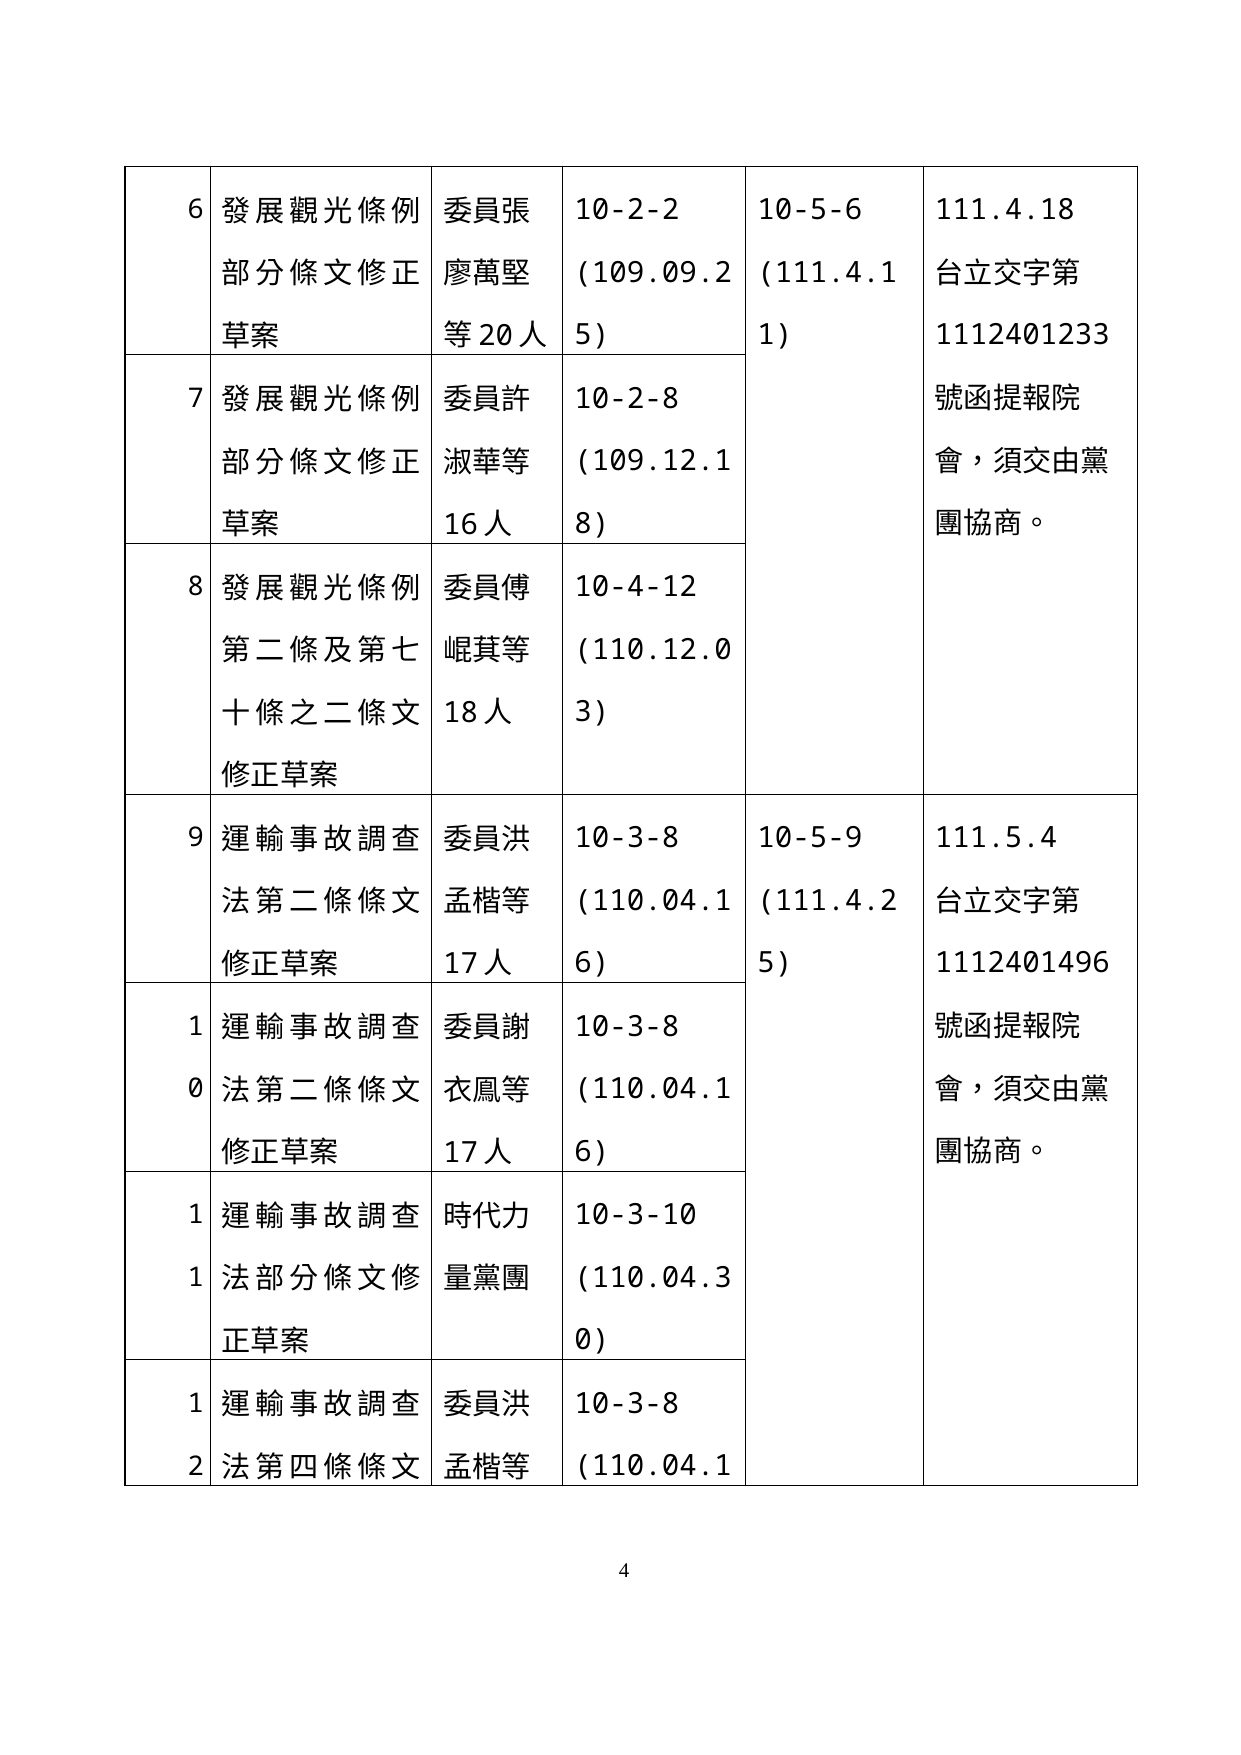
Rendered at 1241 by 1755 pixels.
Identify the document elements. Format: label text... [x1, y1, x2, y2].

table_cell [126, 544, 210, 794]
table_cell 委員張廖萬堅等20人 [432, 167, 562, 354]
table_cell 10-2-2 (109.09.25) [563, 167, 745, 354]
table_cell 111.5.4 台立交字第1112401496號函提報院會，須交由黨團協商。 [924, 795, 1137, 1485]
table_cell 10-5-6 (111.4.11) [746, 167, 923, 794]
table_cell 委員傅崐萁等18人 [432, 544, 562, 794]
table_cell 10-4-12 (110.12.03) [563, 544, 745, 794]
table_cell 委員洪孟楷等17人 [432, 795, 562, 982]
table_cell 111.4.18 台立交字第1112401233號函提報院會，須交由黨團協商。 [924, 167, 1137, 794]
table_cell 10-3-8 (110.04.16) [563, 983, 745, 1171]
table_cell [126, 1172, 210, 1359]
table_cell [126, 983, 210, 1171]
table_cell 10-2-8 (109.12.18) [563, 355, 745, 543]
table_cell 10-3-10 (110.04.30) [563, 1172, 745, 1359]
table_cell 運輸事故調查法部分條文修正草案 [211, 1172, 431, 1359]
table_cell 10-3-8 (110.04.1 [563, 1360, 745, 1485]
table_cell [126, 167, 210, 354]
table_cell 委員謝衣鳯等17人 [432, 983, 562, 1171]
table_cell 發展觀光條例第二條及第七十條之二條文修正草案 [211, 544, 431, 794]
table_cell 發展觀光條例部分條文修正草案 [211, 167, 431, 354]
table_cell 運輸事故調查法第四條條文 [211, 1360, 431, 1485]
table_cell [126, 355, 210, 543]
table_cell [126, 795, 210, 982]
table_cell [126, 1360, 210, 1485]
table_cell 10-5-9 (111.4.25) [746, 795, 923, 1485]
table_cell 10-3-8 (110.04.16) [563, 795, 745, 982]
table_cell 發展觀光條例部分條文修正草案 [211, 355, 431, 543]
table_cell 運輸事故調查法第二條條文修正草案 [211, 795, 431, 982]
table_cell 委員洪孟楷等 [432, 1360, 562, 1485]
table_cell 委員許淑華等16人 [432, 355, 562, 543]
table_cell 運輸事故調查法第二條條文修正草案 [211, 983, 431, 1171]
table_cell 時代力量黨團 [432, 1172, 562, 1359]
